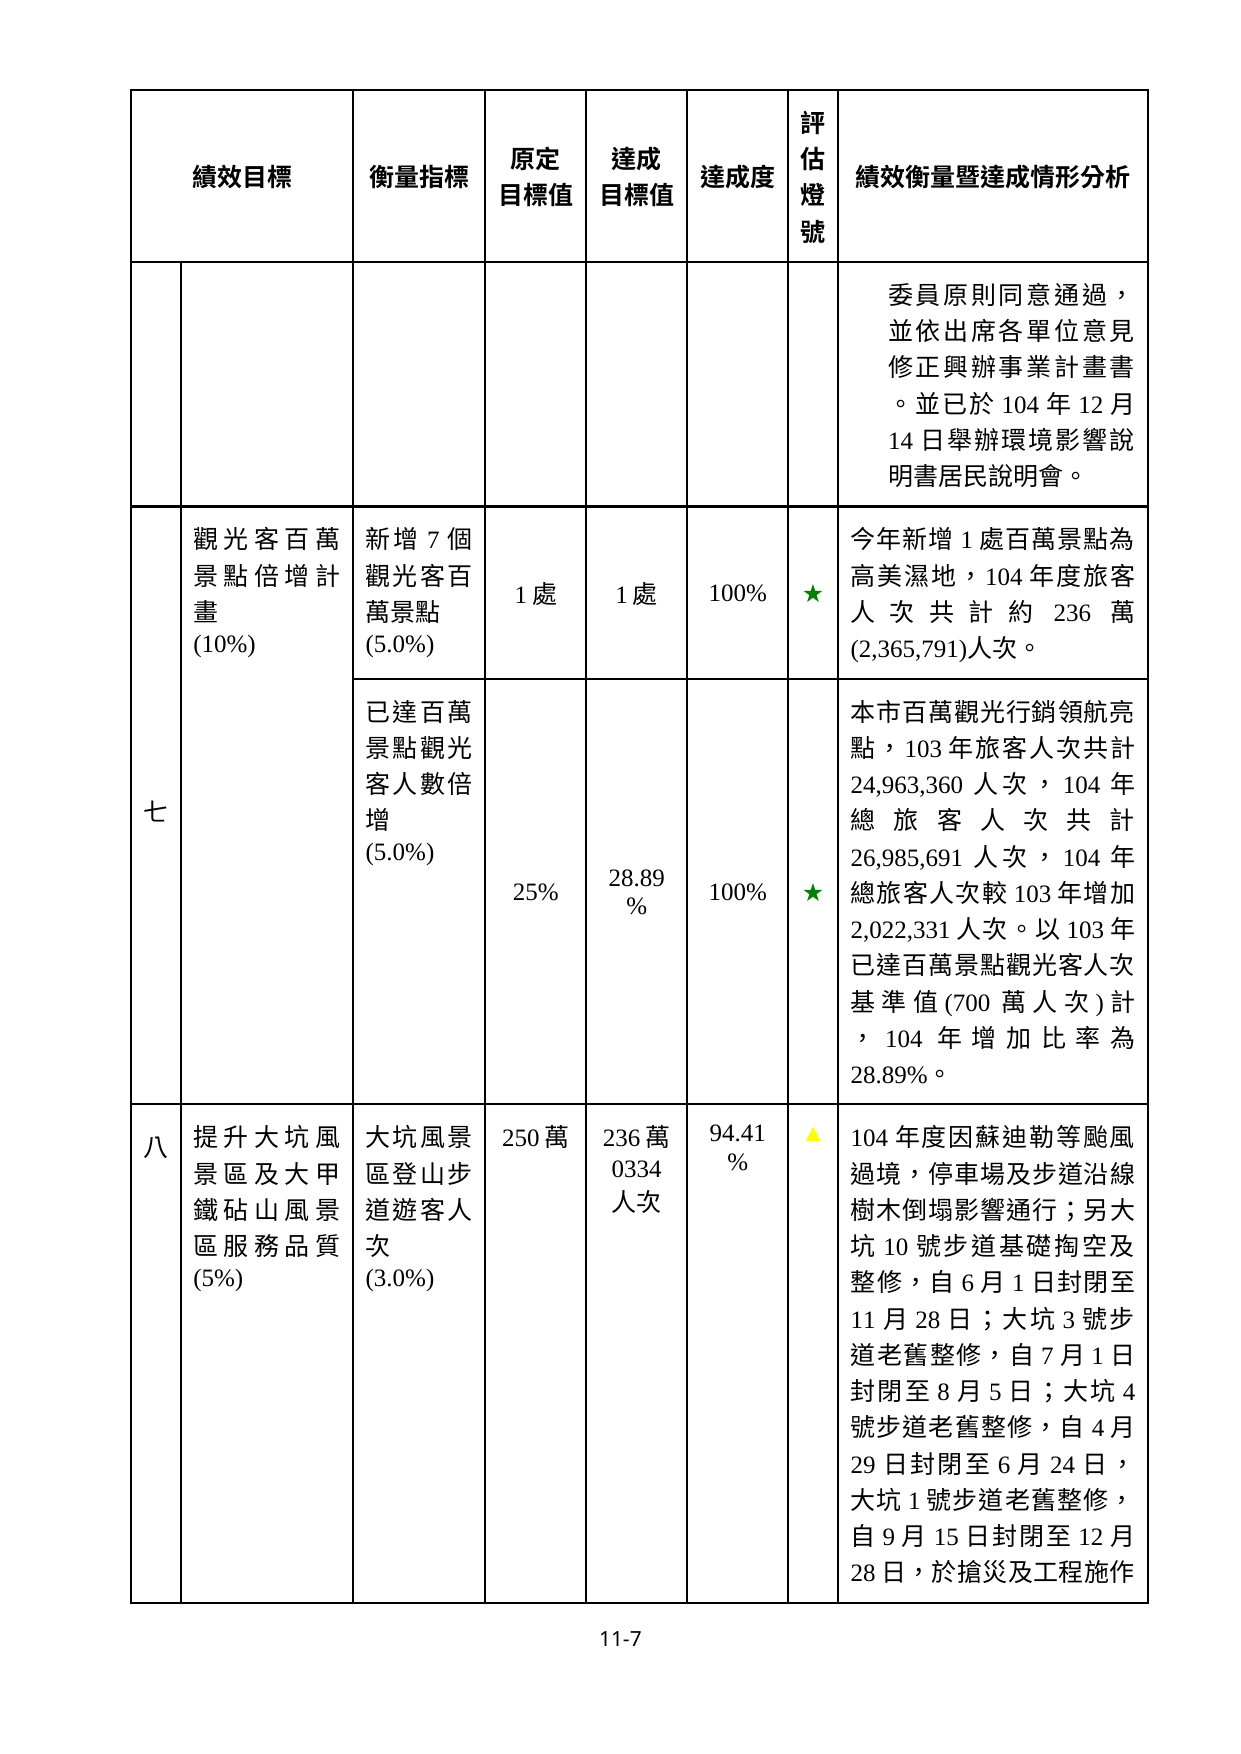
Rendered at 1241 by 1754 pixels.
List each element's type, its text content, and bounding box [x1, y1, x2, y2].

table_cell 觀光客百萬景點倍增計畫 (10%) [182, 508, 352, 1103]
table_cell 250萬 [486, 1105, 585, 1602]
table_cell 八 [132, 1105, 180, 1602]
table_cell ★ [789, 508, 837, 677]
table_cell 新增7個觀光客百萬景點 (5.0%) [354, 508, 484, 677]
table_cell [688, 263, 787, 505]
table_cell 委員原則同意通過，並依出席各單位意見修正興辦事業計畫書。並已於104年12月14日舉辦環境影響說明書居民說明會。 [839, 263, 1147, 505]
table_cell 今年新增1處百萬景點為高美濕地，104年度旅客人次共計約236萬(2,365,791)人次。 [839, 508, 1147, 677]
table_cell 100% [688, 508, 787, 677]
table_cell 1處 [486, 508, 585, 677]
table_cell [587, 263, 686, 505]
table_cell 已達百萬景點觀光客人數倍增 (5.0%) [354, 680, 484, 1103]
table_cell 1處 [587, 508, 686, 677]
table_cell [789, 263, 837, 505]
table_cell [132, 263, 180, 505]
table_cell ▲ [789, 1105, 837, 1602]
table_cell 25% [486, 680, 585, 1103]
table_header 績效目標 [132, 91, 352, 261]
table_header 衡量指標 [354, 91, 484, 261]
table_cell ★ [789, 680, 837, 1103]
table_header 評估燈號 [789, 91, 837, 261]
table_cell 大坑風景區登山步道遊客人次 (3.0%) [354, 1105, 484, 1602]
table_cell [486, 263, 585, 505]
table_cell 本市百萬觀光行銷領航亮點，103年旅客人次共計24,963,360人次，104年總旅客人次共計26,985,691人次，104年總旅客人次較103年增加2,022,331人次。以103年已達百萬景點觀光客人次基準值(700萬人次)計，104年增加比率為28.89%。 [839, 680, 1147, 1103]
table_cell 236萬0334人次 [587, 1105, 686, 1602]
table_cell 94.41% [688, 1105, 787, 1602]
table_header 達成 目標值 [587, 91, 686, 261]
table_header 達成度 [688, 91, 787, 261]
table_cell 提升大坑風景區及大甲鐵砧山風景區服務品質 (5%) [182, 1105, 352, 1602]
table_header 績效衡量暨達成情形分析 [839, 91, 1147, 261]
table_header 原定 目標值 [486, 91, 585, 261]
table_cell [182, 263, 352, 505]
table_cell 七 [132, 508, 180, 1103]
table_cell 100% [688, 680, 787, 1103]
table_cell 104年度因蘇迪勒等颱風過境，停車場及步道沿線樹木倒塌影響通行；另大坑10號步道基礎掏空及整修，自6月1日封閉至11月28日；大坑3號步道老舊整修，自7月1日封閉至8月5日；大坑4號步道老舊整修，自4月29日封閉至6月24日，大坑1號步道老舊整修，自9月15日封閉至12月28日，於搶災及工程施作 [839, 1105, 1147, 1602]
table_cell [354, 263, 484, 505]
table_cell 28.89% [587, 680, 686, 1103]
